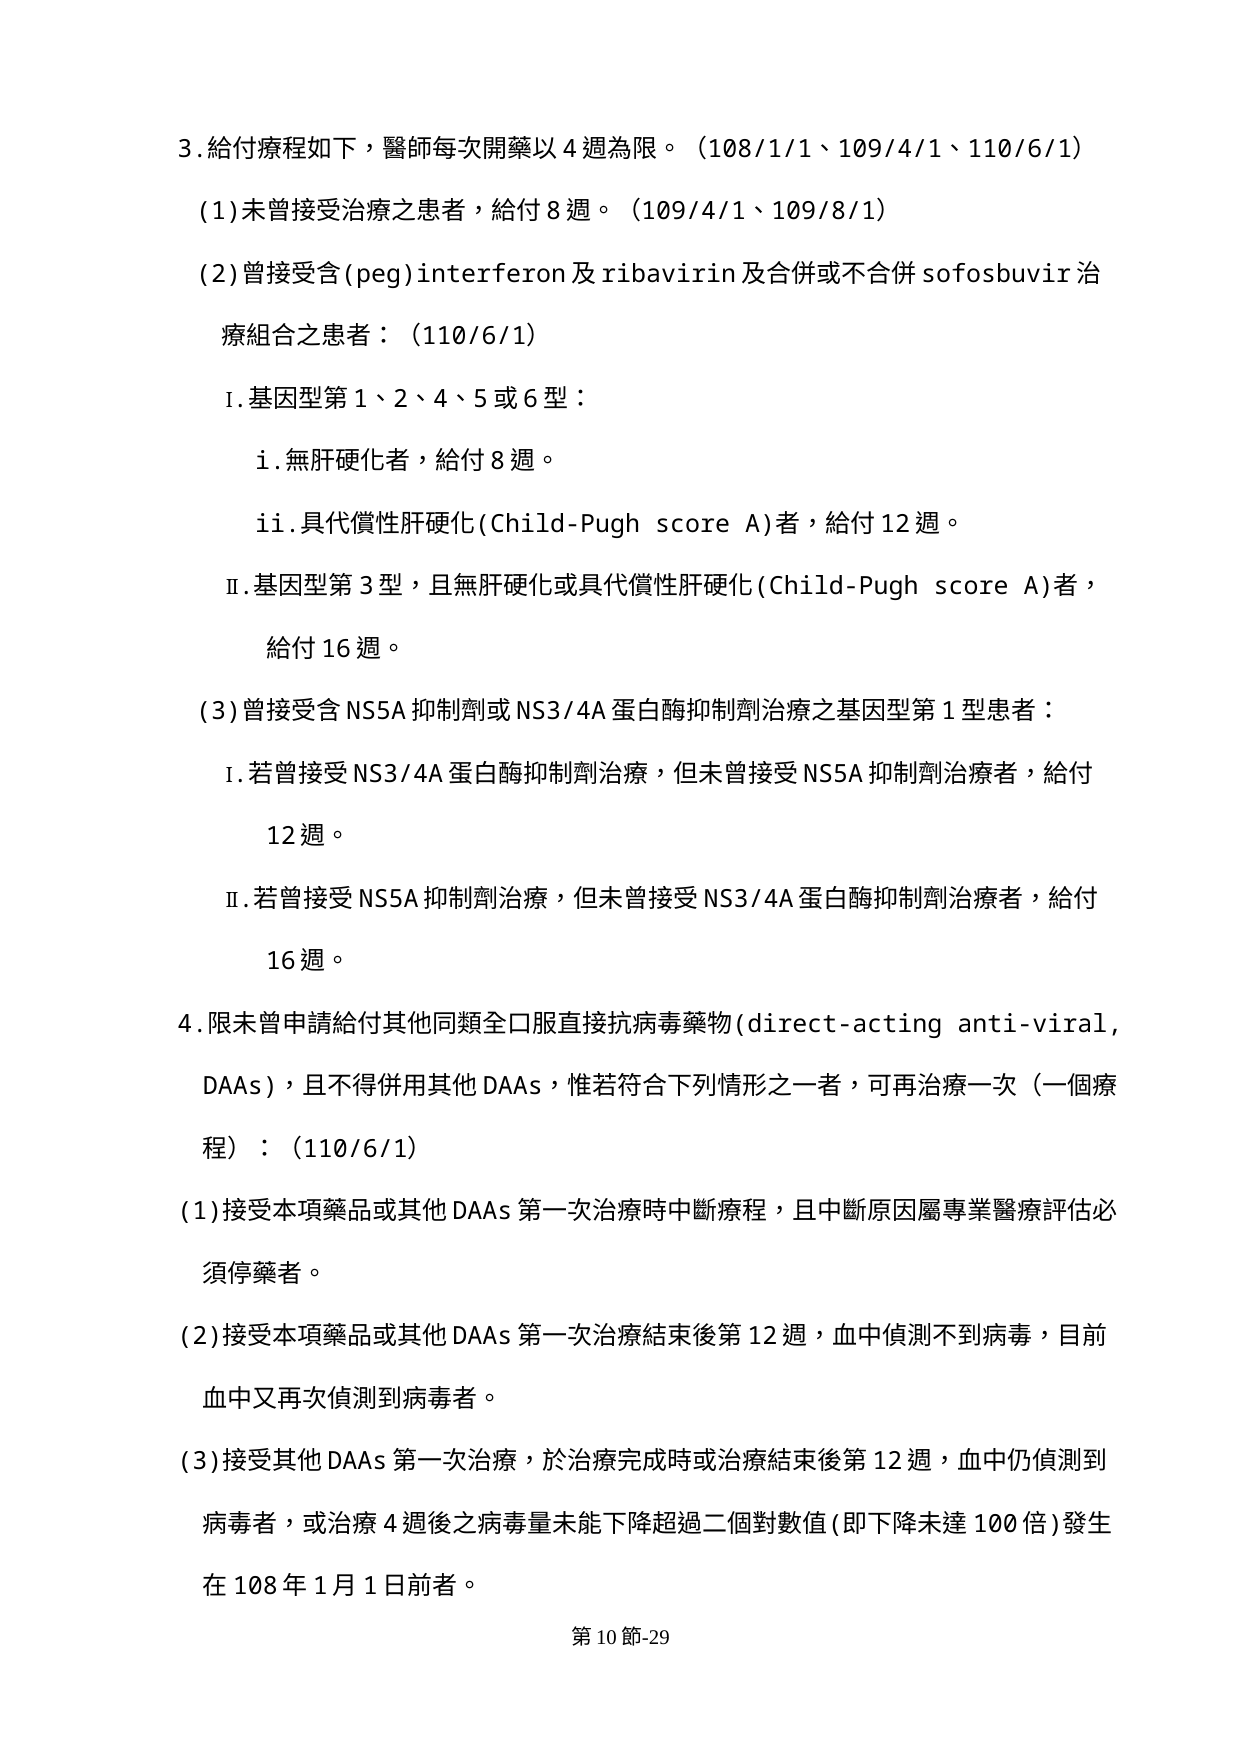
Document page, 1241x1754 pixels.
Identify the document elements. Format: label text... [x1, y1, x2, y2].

text (2)曾接受含(peg)interferon及ribavirin及合併或不合併sofosbuvir治療組合之患者：（110/6/1） [196, 229, 1122, 354]
text (1)未曾接受治療之患者，給付8週。（109/4/1、109/8/1） [196, 167, 1122, 229]
text 4.限未曾申請給付其他同類全口服直接抗病毒藥物(direct-acting anti-viral, DAAs)，且不得併用其他DAAs，惟若符合下列情形之一者，可再治療一次（一個療程）：（110/6/1） [177, 979, 1122, 1167]
text ii.具代償性肝硬化(Child-Pugh score A)者，給付12週。 [255, 479, 1122, 542]
text (1)接受本項藥品或其他DAAs第一次治療時中斷療程，且中斷原因屬專業醫療評估必須停藥者。 [177, 1167, 1122, 1292]
text Ⅱ.基因型第3型，且無肝硬化或具代償性肝硬化(Child-Pugh score A)者，給付16週。 [226, 542, 1122, 667]
text 3.給付療程如下，醫師每次開藥以4週為限。（108/1/1、109/4/1、110/6/1） [177, 104, 1122, 167]
text (3)曾接受含NS5A抑制劑或NS3/4A蛋白酶抑制劑治療之基因型第1型患者： [196, 667, 1122, 729]
text i.無肝硬化者，給付8週。 [255, 417, 1122, 479]
text Ⅰ.基因型第1、2、4、5或6型： [225, 354, 1122, 417]
text (2)接受本項藥品或其他DAAs第一次治療結束後第12週，血中偵測不到病毒，目前血中又再次偵測到病毒者。 [177, 1292, 1122, 1417]
text (3)接受其他DAAs第一次治療，於治療完成時或治療結束後第12週，血中仍偵測到病毒者，或治療4週後之病毒量未能下降超過二個對數值(即下降未達100倍)發生在108年1月1日前者。 [177, 1417, 1122, 1604]
text Ⅱ.若曾接受NS5A抑制劑治療，但未曾接受NS3/4A蛋白酶抑制劑治療者，給付16週。 [225, 854, 1122, 979]
text Ⅰ.若曾接受NS3/4A蛋白酶抑制劑治療，但未曾接受NS5A抑制劑治療者，給付12週。 [225, 729, 1122, 854]
